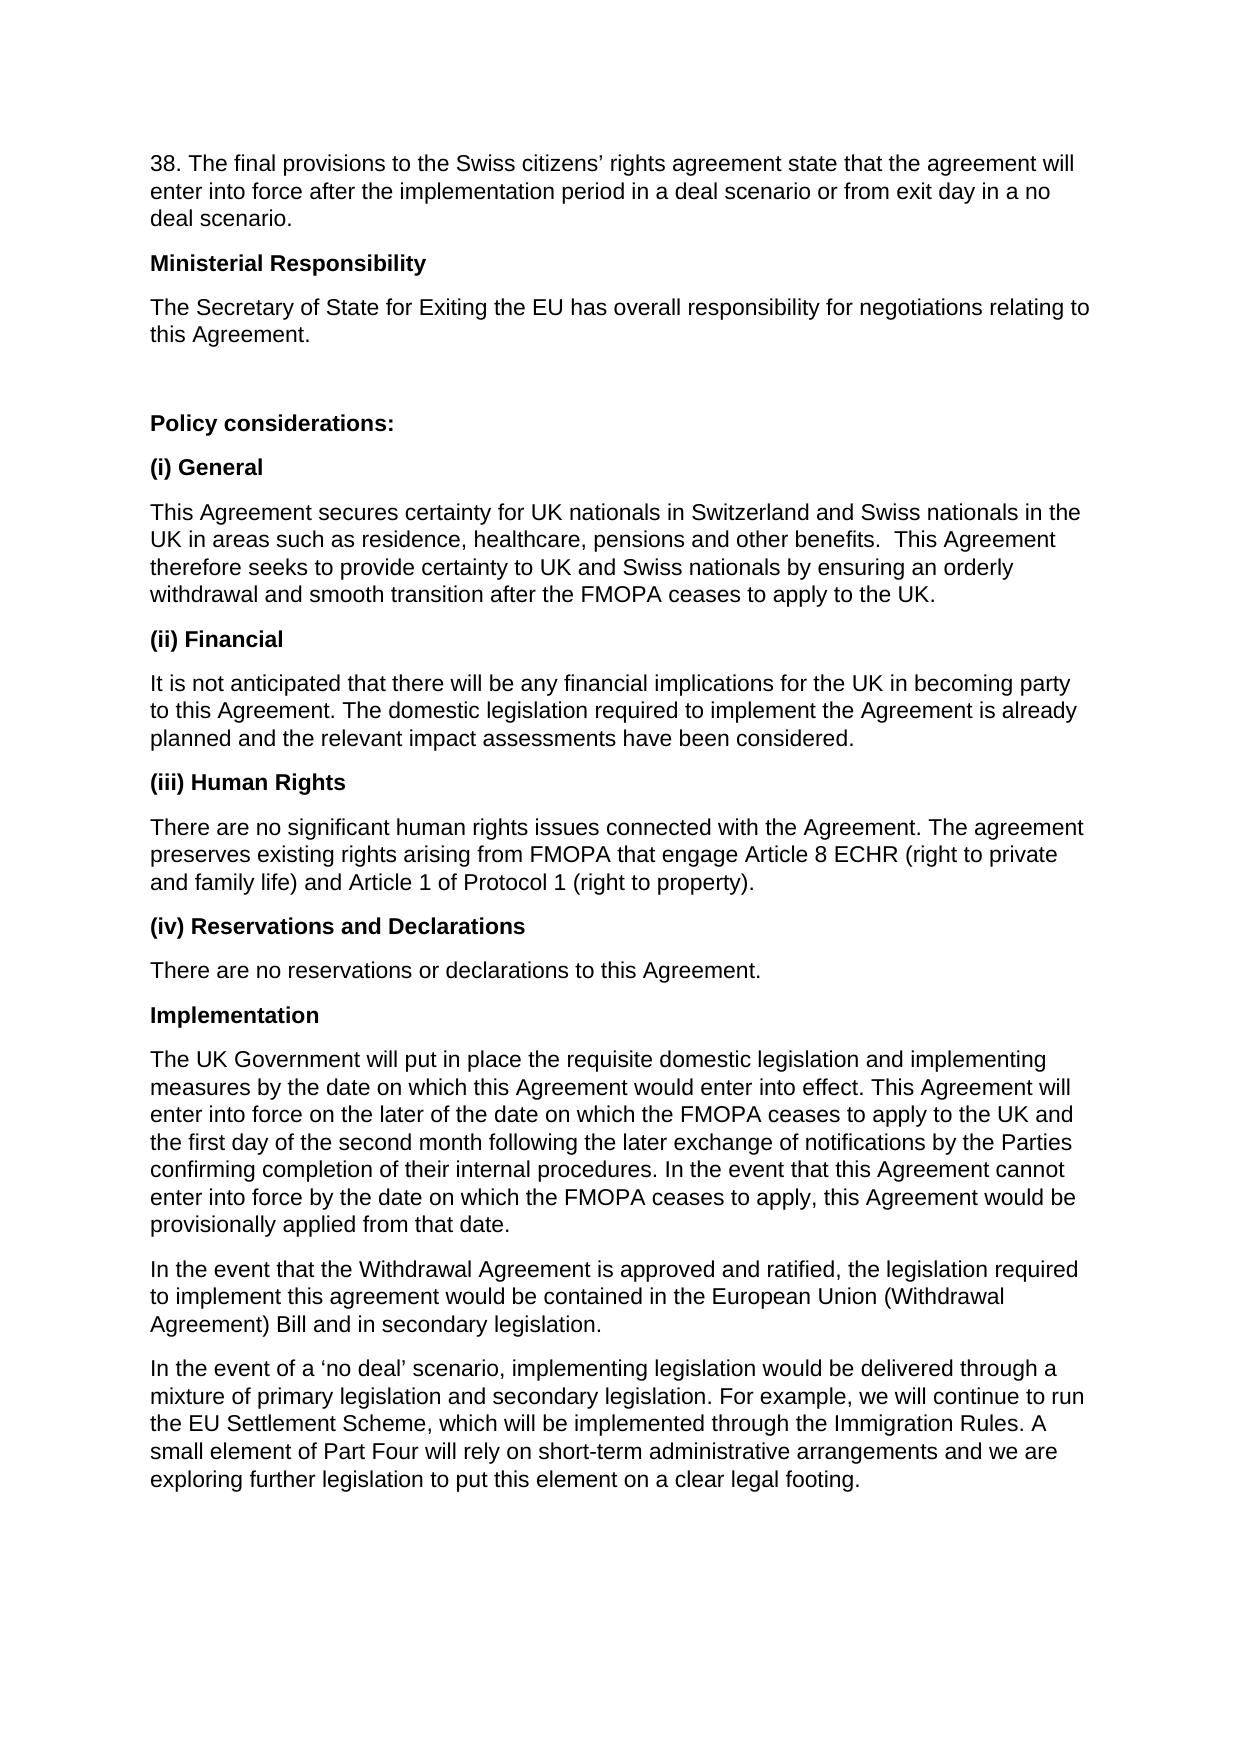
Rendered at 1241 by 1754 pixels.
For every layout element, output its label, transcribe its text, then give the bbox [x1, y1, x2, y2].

text The Secretary of State for Exiting the EU has overall responsibility for negotiations relating to this Agreement. [150, 294, 1090, 348]
text 38. The final provisions to the Swiss citizens’ rights agreement state that the agreement will enter into force after the implementation period in a deal scenario or from exit day in a no deal scenario. [150, 150, 1090, 232]
text There are no significant human rights issues connected with the Agreement. The agreement preserves existing rights arising from FMOPA that engage Article 8 ECHR (right to private and family life) and Article 1 of Protocol 1 (right to property). [150, 813, 1090, 895]
text The UK Government will put in place the requisite domestic legislation and implementing measures by the date on which this Agreement would enter into effect. This Agreement will enter into force on the later of the date on which the FMOPA ceases to apply to the UK and the first day of the second month following the later exchange of notifications by the Parties confirming completion of their internal procedures. In the event that this Agreement cannot enter into force by the date on which the FMOPA ceases to apply, this Agreement would be provisionally applied from that date. [150, 1046, 1090, 1238]
text It is not anticipated that there will be any financial implications for the UK in becoming party to this Agreement. The domestic legislation required to implement the Agreement is already planned and the relevant impact assessments have been considered. [150, 670, 1090, 751]
text (i) General [150, 454, 1090, 481]
text Implementation [150, 1002, 1090, 1028]
text Ministerial Responsibility [150, 249, 1090, 276]
text This Agreement secures certainty for UK nationals in Switzerland and Swiss nationals in the UK in areas such as residence, healthcare, pensions and other benefits. This Agreement therefore seeks to provide certainty to UK and Swiss nationals by ensuring an orderly withdrawal and smooth transition after the FMOPA ceases to apply to the UK. [150, 498, 1090, 608]
text (iii) Human Rights [150, 769, 1090, 796]
text In the event that the Withdrawal Agreement is approved and ratified, the legislation required to implement this agreement would be contained in the European Union (Withdrawal Agreement) Bill and in secondary legislation. [150, 1256, 1090, 1337]
text In the event of a ‘no deal’ scenario, implementing legislation would be delivered through a mixture of primary legislation and secondary legislation. For example, we will continue to run the EU Settlement Scheme, which will be implemented through the Immigration Rules. A small element of Part Four will rely on short-term administrative arrangements and we are exploring further legislation to put this element on a clear legal footing. [150, 1355, 1090, 1492]
text (ii) Financial [150, 626, 1090, 652]
text Policy considerations: [150, 410, 1090, 436]
text There are no reservations or declarations to this Agreement. [150, 957, 1090, 984]
text (iv) Reservations and Declarations [150, 913, 1090, 939]
